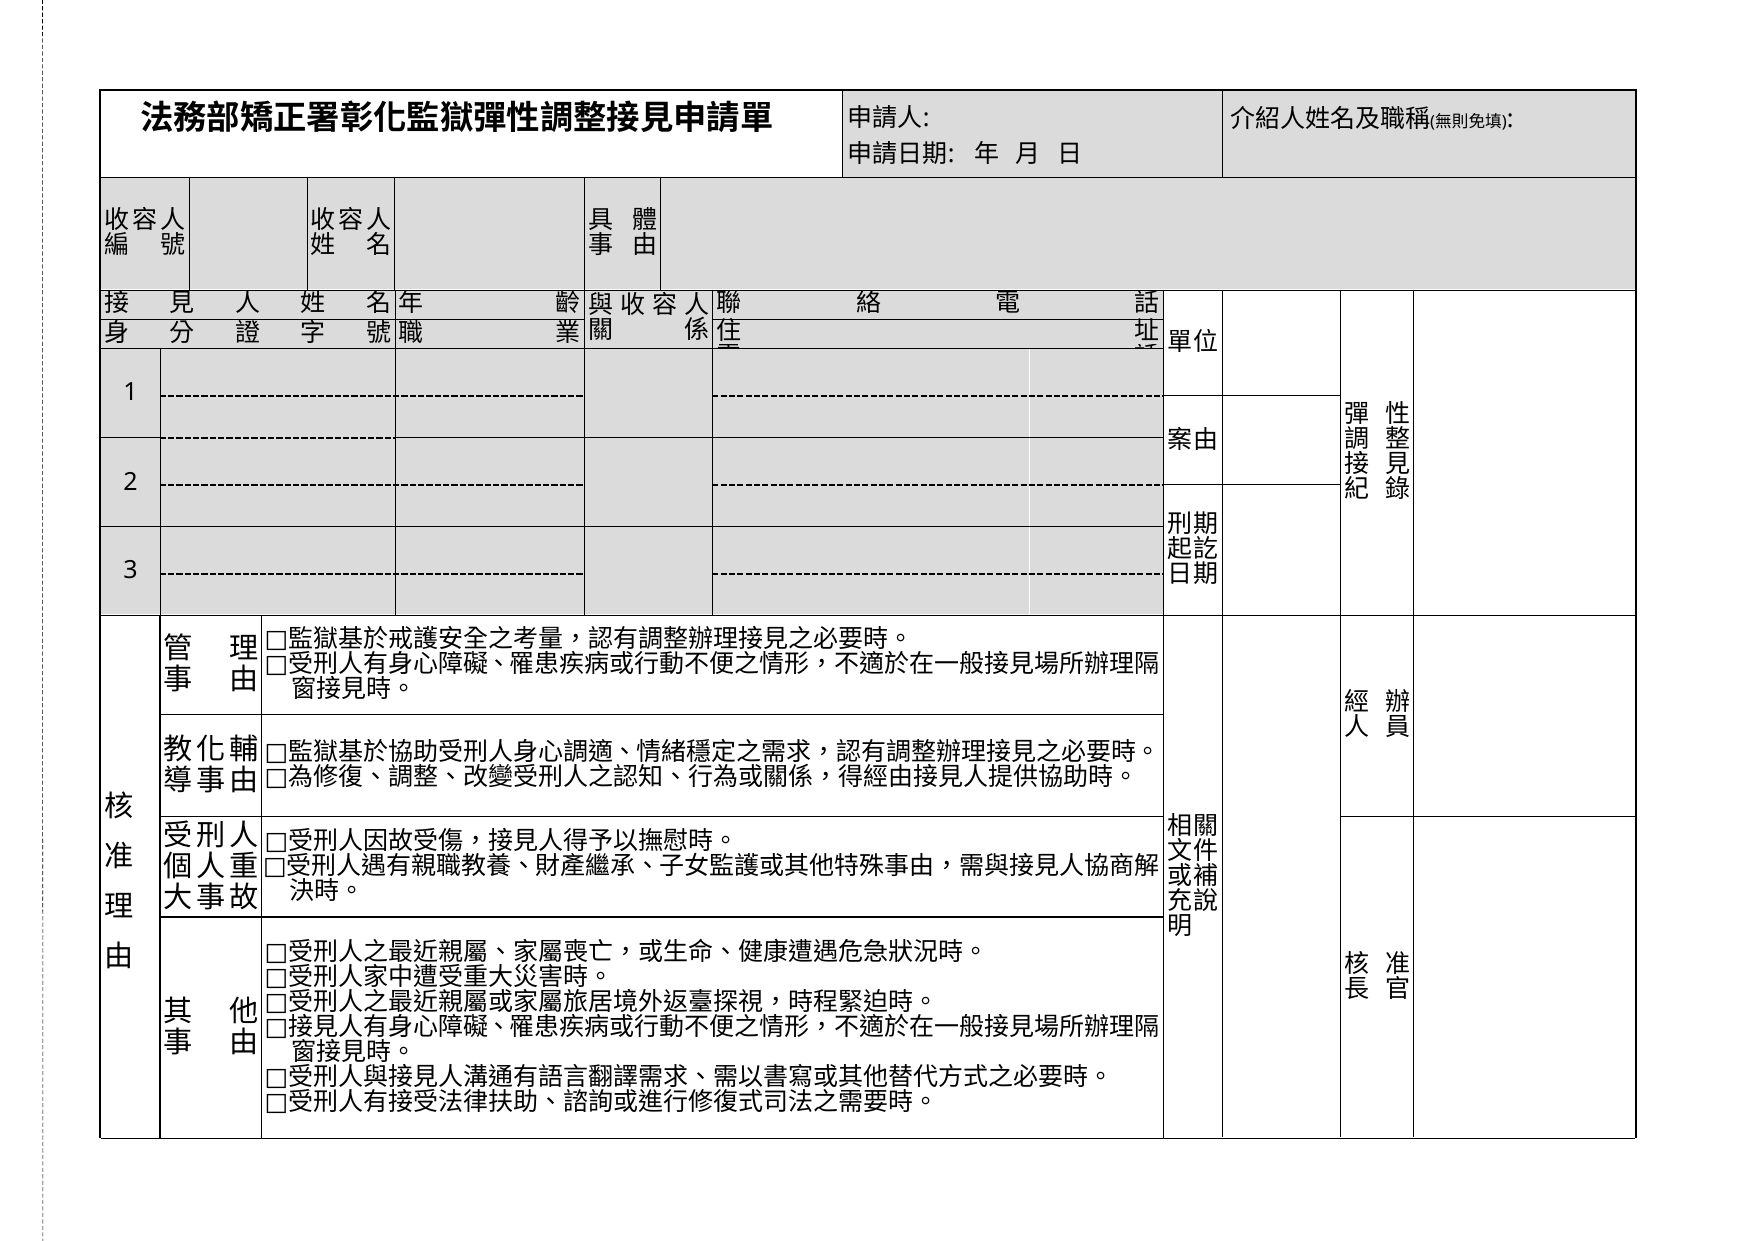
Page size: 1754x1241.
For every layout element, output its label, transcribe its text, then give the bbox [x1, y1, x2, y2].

table_cell [1223, 616, 1341, 1138]
table_cell □監獄基於戒護安全之考量，認有調整辦理接見之必要時。 □受刑人有身心障礙、罹患疾病或行動不便之情形，不適於在一般接見場所辦理隔窗接見時。 [262, 616, 1163, 714]
table_cell [396, 438, 584, 484]
table_cell 其他 事由 [161, 918, 261, 1138]
table_cell [713, 438, 1029, 484]
table_cell [161, 437, 395, 484]
table_cell [713, 573, 1029, 614]
table_cell [713, 395, 1029, 437]
table_cell 具體事由 [585, 178, 660, 289]
table_cell [713, 484, 1029, 526]
table_cell 管理 事由 [161, 616, 261, 714]
table_cell 身分證字號 [101, 320, 395, 348]
table_cell [585, 349, 712, 437]
table_cell 收容人姓名 [308, 178, 394, 289]
table_cell [161, 573, 395, 614]
table_cell □受刑人因故受傷，接見人得予以撫慰時。 □受刑人遇有親職教養、財產繼承、子女監護或其他特殊事由，需與接見人協商解決時。 [262, 817, 1163, 916]
table_cell [585, 438, 712, 526]
table_cell □受刑人之最近親屬、家屬喪亡，或生命、健康遭遇危急狀況時。 □受刑人家中遭受重大災害時。 □受刑人之最近親屬或家屬旅居境外返臺探視，時程緊迫時。 □接見人有身心障礙、罹患疾病或行動不便之情形，不適於在一般接見場所辦理隔窗接見時。 □受刑人與接見人溝通有語言翻譯需求、需以書寫或其他替代方式之必要時。 □受刑人有接受法律扶助、諮詢或進行修復式司法之需要時。 [262, 918, 1163, 1138]
table_cell 教化輔導事由 [161, 715, 261, 816]
table_cell 核准長官 [1341, 817, 1413, 1138]
table_cell [190, 178, 307, 289]
table_cell [661, 178, 1635, 289]
table_cell 職業 [396, 320, 584, 348]
table_cell [1030, 349, 1163, 395]
table_cell [396, 395, 584, 437]
table_cell 聯絡電話 [713, 291, 1163, 319]
table_cell 核 准 理由 [101, 616, 159, 1138]
table_cell [1030, 395, 1163, 437]
table_cell 經辦人員 [1341, 616, 1413, 816]
table_cell [161, 395, 395, 437]
table_cell 3 [101, 527, 160, 614]
table_cell [161, 527, 395, 573]
table_cell [161, 349, 395, 395]
table_cell 相關文件或補充說明 [1164, 616, 1222, 1138]
table_cell [396, 573, 584, 614]
table_header 介紹人姓名及職稱(無則免填): [1223, 91, 1635, 177]
table_cell 案由 [1164, 396, 1222, 484]
table_header 法務部矯正署彰化監獄彈性調整接見申請單 [101, 91, 842, 177]
table_cell [585, 527, 712, 614]
table_cell [1223, 485, 1340, 614]
table_cell 刑期 起訖 日期 [1164, 485, 1222, 614]
table_cell [1414, 817, 1635, 1138]
table_cell [1414, 291, 1635, 614]
table_cell 收容人 編號 [101, 178, 189, 289]
table_cell 住址 電話 [713, 320, 1163, 348]
table_cell [1030, 573, 1163, 614]
table_header 申請人: 申請日期: 年 月 日 [843, 91, 1222, 177]
table_cell [395, 178, 584, 289]
table_cell 與收容人關係 [585, 291, 712, 348]
table_cell [1030, 527, 1163, 573]
table_cell 單位 [1164, 291, 1222, 395]
table_cell 2 [101, 438, 160, 526]
table_cell [713, 349, 1029, 395]
table_cell 1 [101, 349, 160, 437]
table_cell [1414, 616, 1635, 816]
table_cell □監獄基於協助受刑人身心調適、情緒穩定之需求，認有調整辦理接見之必要時。 □為修復、調整、改變受刑人之認知、行為或關係，得經由接見人提供協助時。 [262, 715, 1163, 816]
table_cell 彈性調整接見紀錄 [1341, 291, 1413, 614]
table_cell 受刑人個人重大事故 [161, 817, 261, 916]
table_cell [161, 484, 395, 526]
table_cell [1223, 396, 1340, 484]
table_cell [1223, 291, 1340, 395]
table_cell [396, 527, 584, 573]
table_cell [1030, 484, 1163, 526]
table_cell [396, 484, 584, 526]
table_cell [713, 527, 1029, 573]
table_cell 年齡 [396, 291, 584, 319]
table_cell [1030, 438, 1163, 484]
table_cell [396, 349, 584, 395]
table_cell 接見人姓名 [101, 291, 395, 319]
